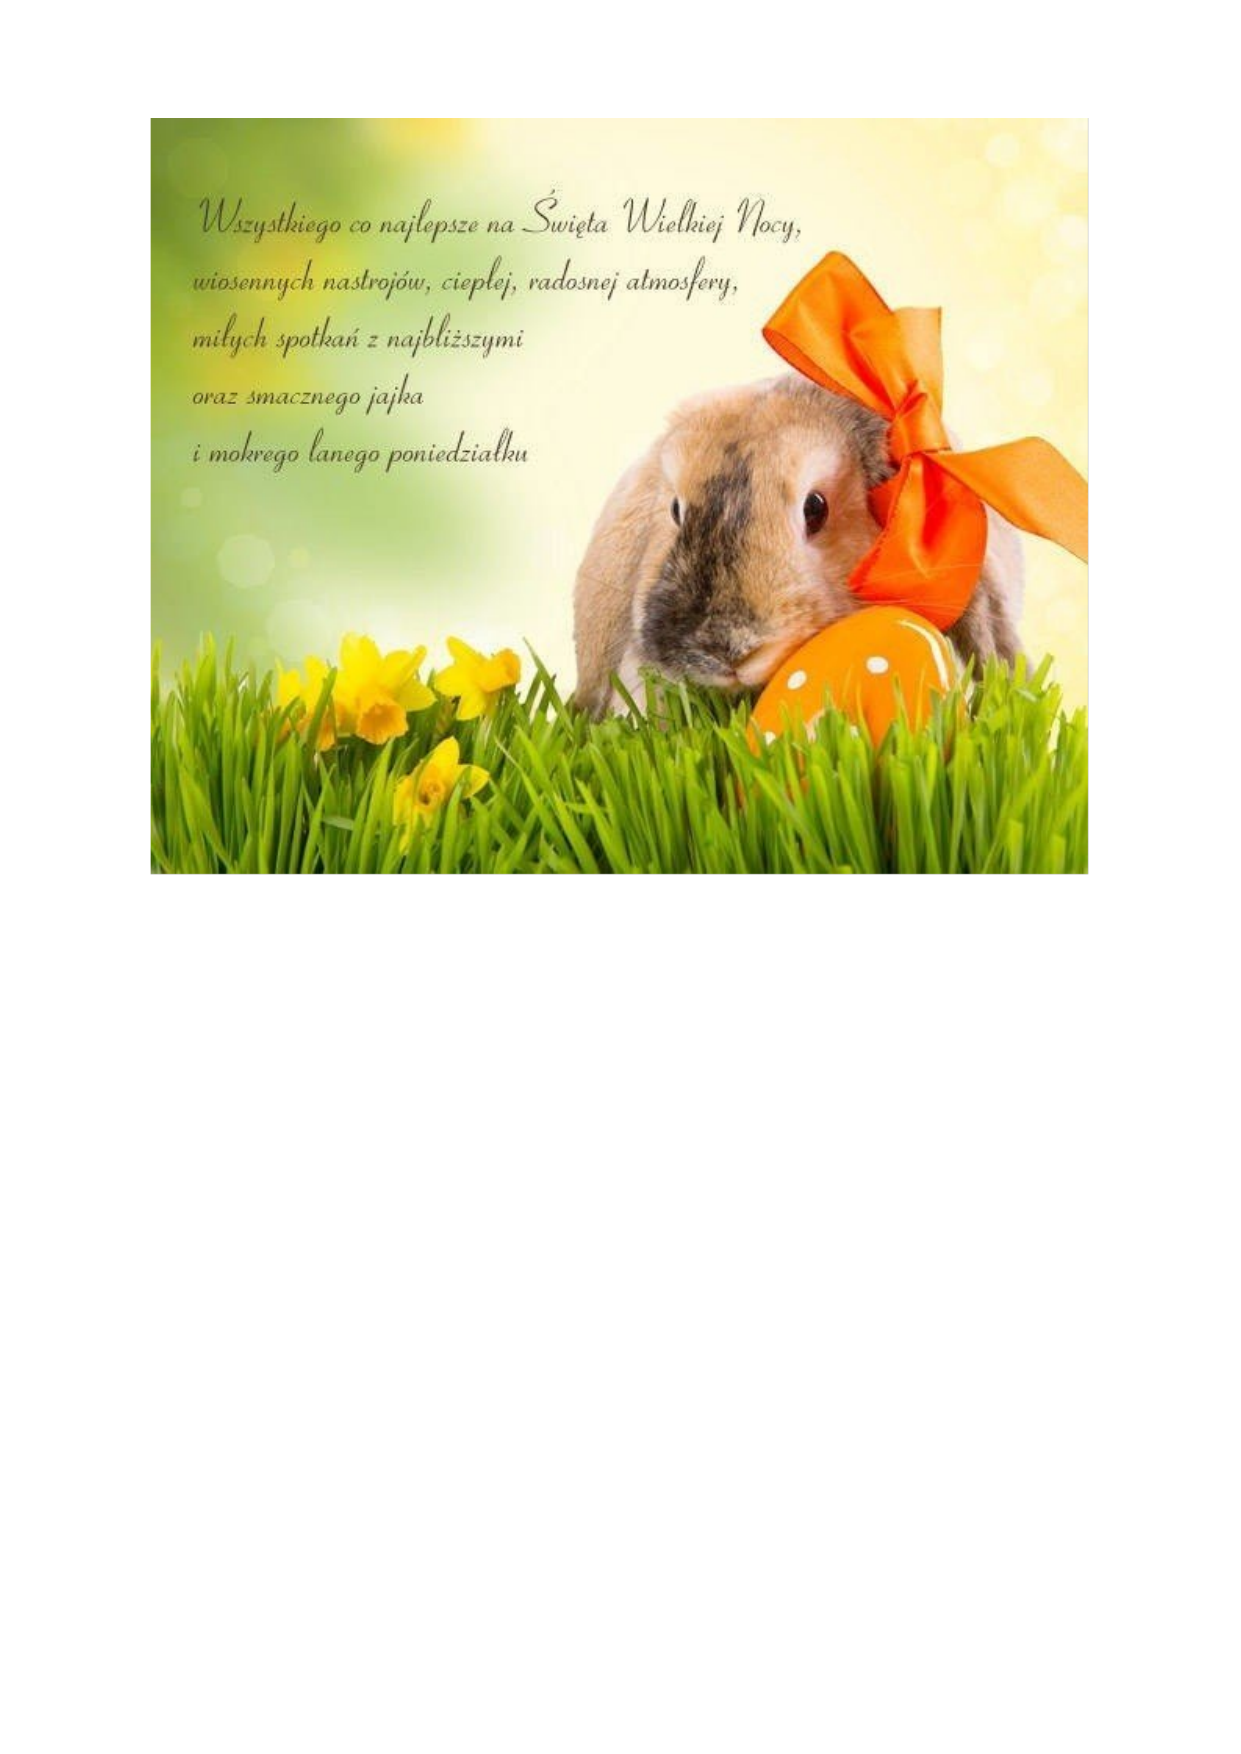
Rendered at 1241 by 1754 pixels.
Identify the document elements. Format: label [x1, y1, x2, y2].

picture [150, 118, 1090, 876]
